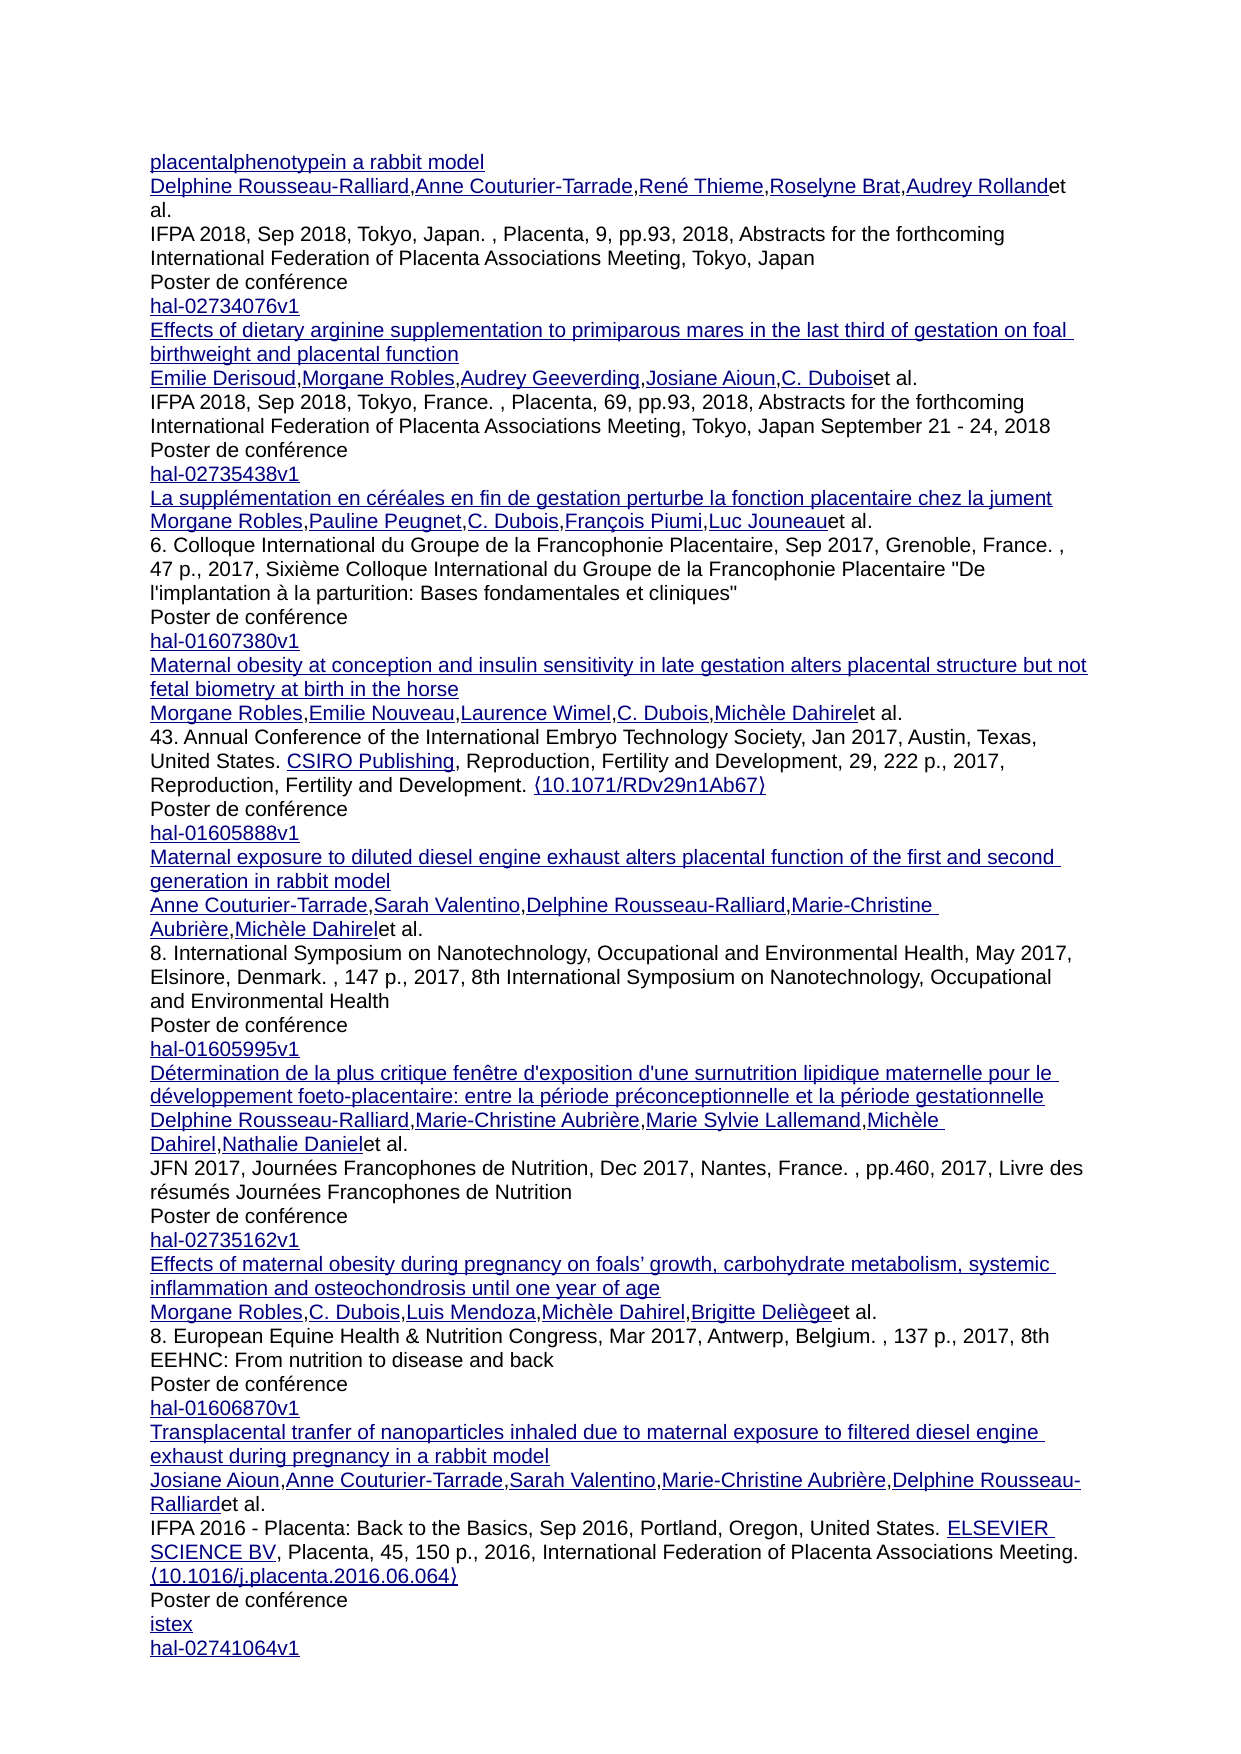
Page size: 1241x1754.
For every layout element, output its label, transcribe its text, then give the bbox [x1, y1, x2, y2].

table_cell Maternal exposure to diluted diesel engine exhaust alters placental function of the first and second generation in rabbit model Anne Couturier-Tarrade,Sarah Valentino,Delphine Rousseau-Ralliard,Marie-Christine Aubrière,Michèle Dahirelet al. 8. International Symposium on Nanotechnology, Occupational and Environmental Health, May 2017, Elsinore, Denmark. , 147 p., 2017, 8th International Symposium on Nanotechnology, Occupational and Environmental Health Poster de conférence hal-01605995v1 [150, 845, 1090, 1060]
table_cell Effects of maternal obesity during pregnancy on foals’ growth, carbohydrate metabolism, systemic inflammation and osteochondrosis until one year of age Morgane Robles,C. Dubois,Luis Mendoza,Michèle Dahirel,Brigitte Deliègeet al. 8. European Equine Health & Nutrition Congress, Mar 2017, Antwerp, Belgium. , 137 p., 2017, 8th EEHNC: From nutrition to disease and back Poster de conférence hal-01606870v1 [150, 1252, 1090, 1420]
table_cell Maternal obesity at conception and insulin sensitivity in late gestation alters placental structure but not fetal biometry at birth in the horse Morgane Robles,Emilie Nouveau,Laurence Wimel,C. Dubois,Michèle Dahirelet al. 43. Annual Conference of the International Embryo Technology Society, Jan 2017, Austin, Texas, United States. CSIRO Publishing, Reproduction, Fertility and Development, 29, 222 p., 2017, Reproduction, Fertility and Development. ⟨10.1071/RDv29n1Ab67⟩ Poster de conférence hal-01605888v1 [150, 653, 1090, 845]
table_cell La supplémentation en céréales en fin de gestation perturbe la fonction placentaire chez la jument Morgane Robles,Pauline Peugnet,C. Dubois,François Piumi,Luc Jouneauet al. 6. Colloque International du Groupe de la Francophonie Placentaire, Sep 2017, Grenoble, France. , 47 p., 2017, Sixième Colloque International du Groupe de la Francophonie Placentaire "De l'implantation à la parturition: Bases fondamentales et cliniques" Poster de conférence hal-01607380v1 [150, 485, 1090, 653]
table_cell Effects of dietary arginine supplementation to primiparous mares in the last third of gestation on foal birthweight and placental function Emilie Derisoud,Morgane Robles,Audrey Geeverding,Josiane Aioun,C. Duboiset al. IFPA 2018, Sep 2018, Tokyo, France. , Placenta, 69, pp.93, 2018, Abstracts for the forthcoming International Federation of Placenta Associations Meeting, Tokyo, Japan September 21 - 24, 2018 Poster de conférence hal-02735438v1 [150, 318, 1090, 485]
table_cell Transplacental tranfer of nanoparticles inhaled due to maternal exposure to filtered diesel engine exhaust during pregnancy in a rabbit model Josiane Aioun,Anne Couturier-Tarrade,Sarah Valentino,Marie-Christine Aubrière,Delphine Rousseau-Ralliardet al. IFPA 2016 - Placenta: Back to the Basics, Sep 2016, Portland, Oregon, United States. ELSEVIER SCIENCE BV, Placenta, 45, 150 p., 2016, International Federation of Placenta Associations Meeting. ⟨10.1016/j.placenta.2016.06.064⟩ Poster de conférence istex hal-02741064v1 [150, 1420, 1090, 1659]
table_cell Détermination de la plus critique fenêtre d'exposition d'une surnutrition lipidique maternelle pour le développement foeto-placentaire: entre la période préconceptionnelle et la période gestationnelle Delphine Rousseau-Ralliard,Marie-Christine Aubrière,Marie Sylvie Lallemand,Michèle Dahirel,Nathalie Danielet al. JFN 2017, Journées Francophones de Nutrition, Dec 2017, Nantes, France. , pp.460, 2017, Livre des résumés Journées Francophones de Nutrition Poster de conférence hal-02735162v1 [150, 1060, 1090, 1252]
table_cell A short periconceptional exposure to maternal type-1 diabetes is sufficient to disrupt the feto-placentalphenotypein a rabbit model Delphine Rousseau-Ralliard,Anne Couturier-Tarrade,René Thieme,Roselyne Brat,Audrey Rollandet al. IFPA 2018, Sep 2018, Tokyo, Japan. , Placenta, 9, pp.93, 2018, Abstracts for the forthcoming International Federation of Placenta Associations Meeting, Tokyo, Japan Poster de conférence hal-02734076v1 [150, 150, 1090, 318]
